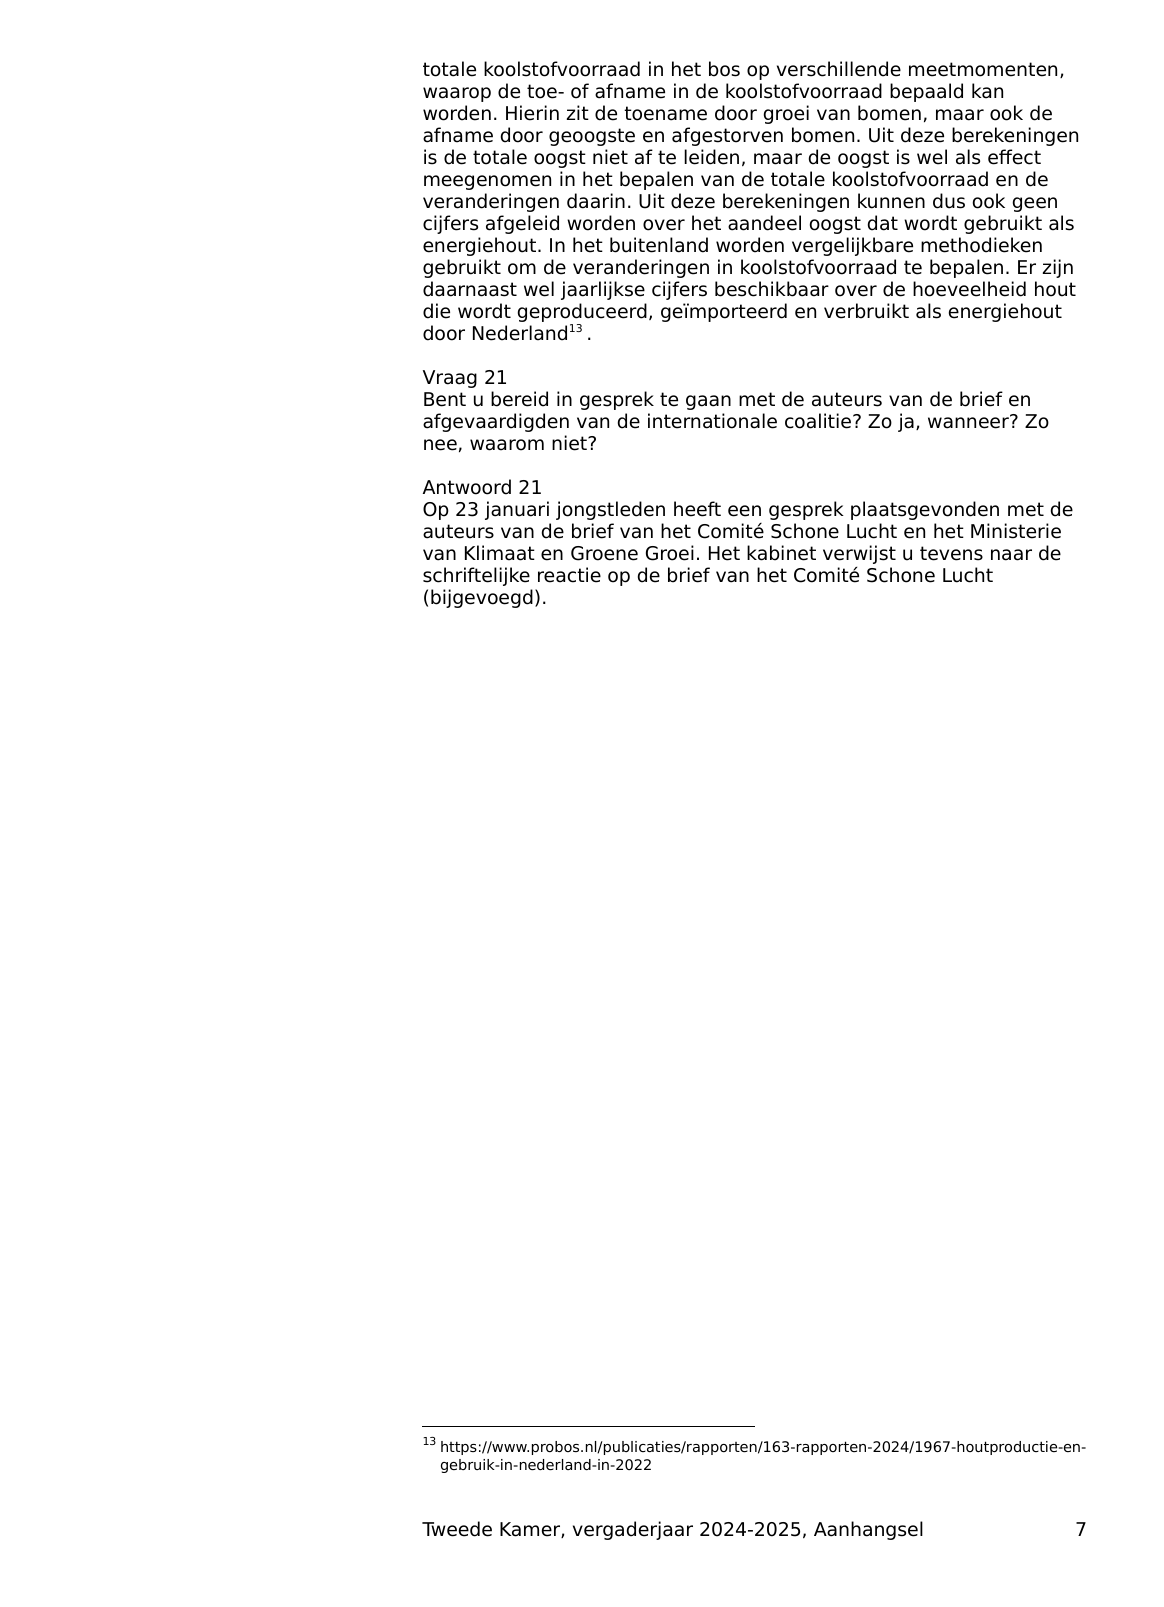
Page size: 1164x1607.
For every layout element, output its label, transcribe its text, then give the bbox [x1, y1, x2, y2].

text Antwoord 21 [422, 477, 1087, 499]
text totale koolstofvoorraad in het bos op verschillende meetmomenten, waarop de toe- of afname in de koolstofvoorraad bepaald kan worden. Hierin zit de toename door groei van bomen, maar ook de afname door geoogste en afgestorven bomen. Uit deze berekeningen is de totale oogst niet af te leiden, maar de oogst is wel als effect meegenomen in het bepalen van de totale koolstofvoorraad en de veranderingen daarin. Uit deze berekeningen kunnen dus ook geen cijfers afgeleid worden over het aandeel oogst dat wordt gebruikt als energiehout. In het buitenland worden vergelijkbare methodieken gebruikt om de veranderingen in koolstofvoorraad te bepalen. Er zijn daarnaast wel jaarlijkse cijfers beschikbaar over de hoeveelheid hout die wordt geproduceerd, geïmporteerd en verbruikt als energiehout door Nederland. [422, 59, 1087, 345]
text Vraag 21 [422, 367, 1087, 389]
text Bent u bereid in gesprek te gaan met de auteurs van de brief en afgevaardigden van de internationale coalitie? Zo ja, wanneer? Zo nee, waarom niet? [422, 389, 1087, 455]
text https://www.probos.nl/publicaties/rapporten/163-rapporten-2024/1967-houtproductie-en-gebruik-in-nederland-in-2022 [422, 1435, 1087, 1474]
text Op 23 januari jongstleden heeft een gesprek plaatsgevonden met de auteurs van de brief van het Comité Schone Lucht en het Ministerie van Klimaat en Groene Groei. Het kabinet verwijst u tevens naar de schriftelijke reactie op de brief van het Comité Schone Lucht (bijgevoegd). [422, 499, 1087, 609]
